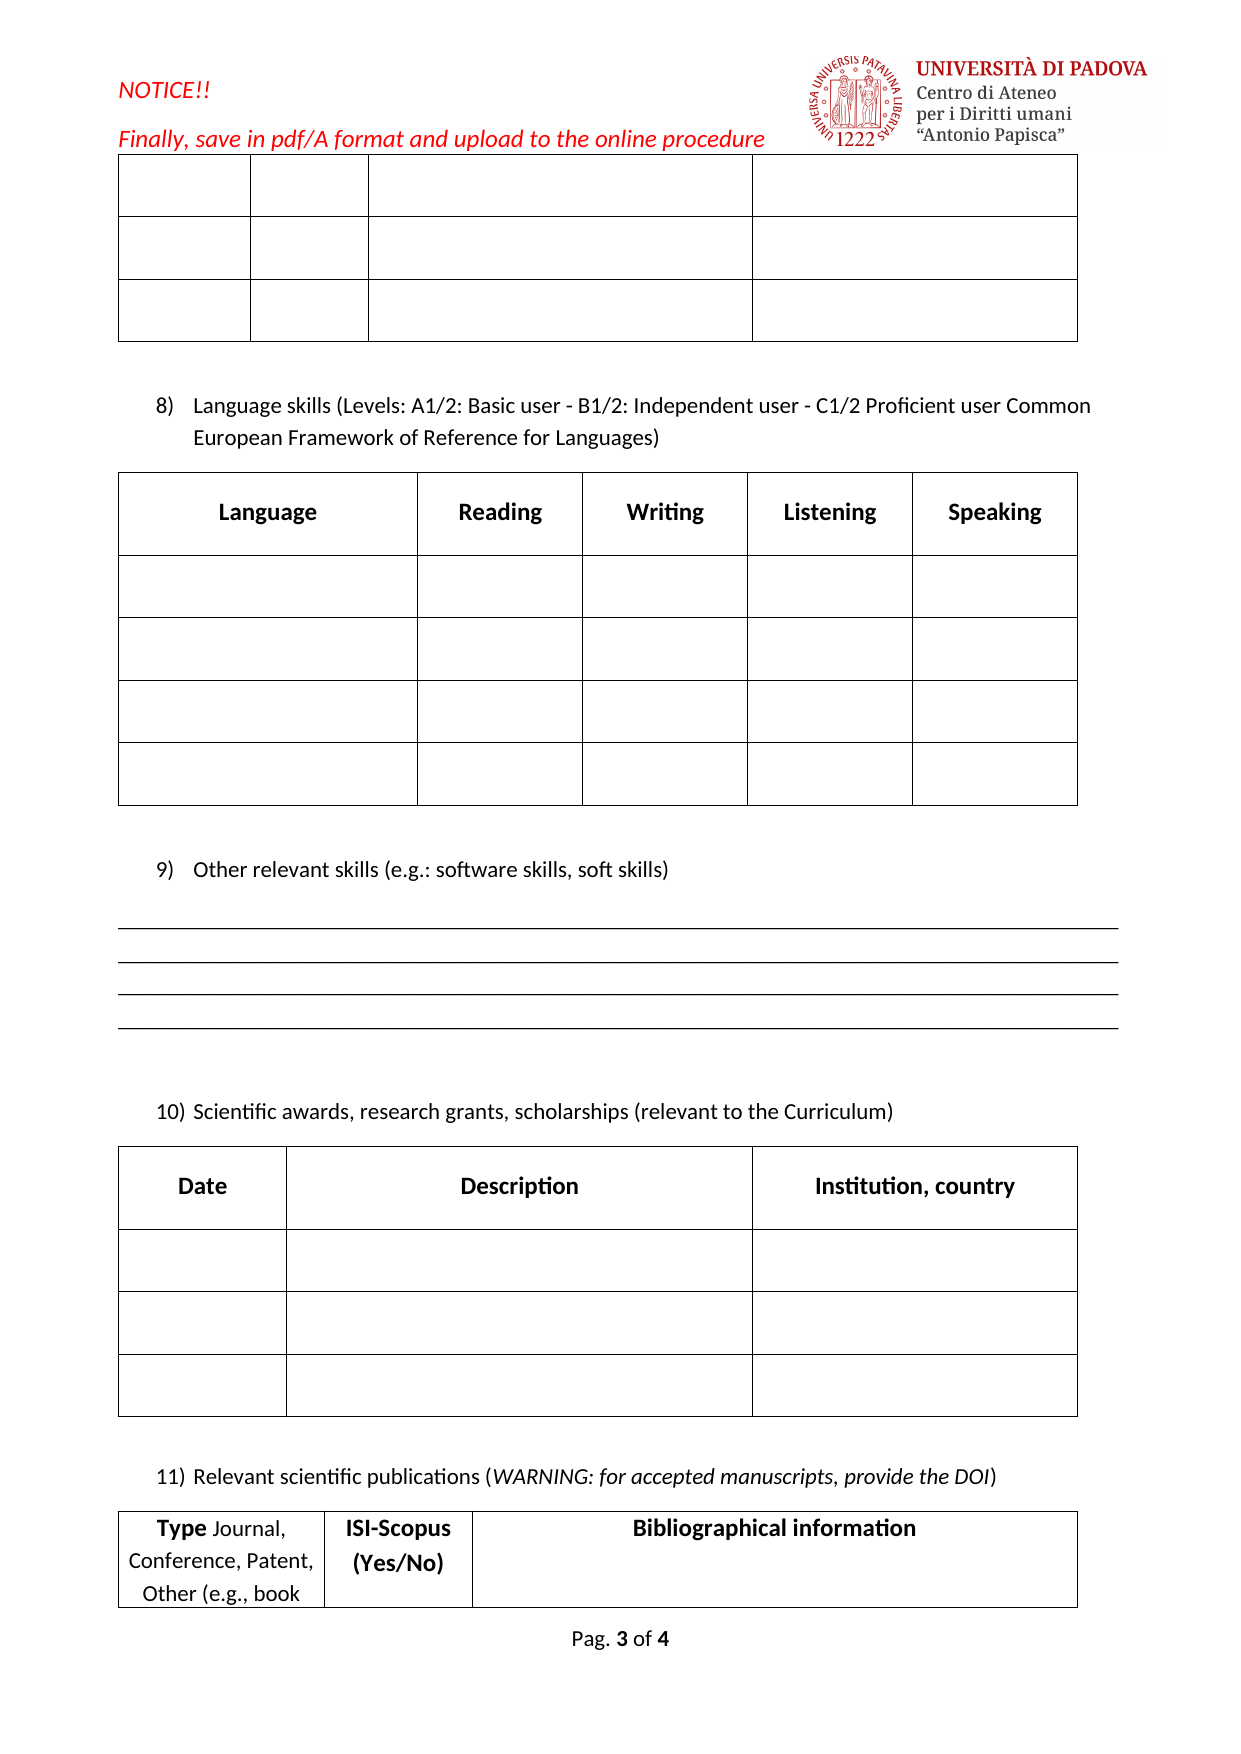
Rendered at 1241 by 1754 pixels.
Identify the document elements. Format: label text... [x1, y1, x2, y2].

table_header Institution, country [753, 1147, 1077, 1229]
table_cell [753, 155, 1077, 216]
table_cell [913, 743, 1077, 805]
table_cell [119, 618, 417, 680]
table_cell [369, 217, 752, 278]
table_header Speaking [913, 473, 1077, 555]
table_header Description [287, 1147, 752, 1229]
table_cell [119, 280, 250, 341]
text ________________________________________________________________________________________________________________________________________________________________________________________________________________________________________________________________________________________________________________________________ [118, 903, 1122, 1031]
table_header Bibliographical information [473, 1512, 1077, 1607]
table_cell [251, 217, 368, 278]
table_cell [913, 556, 1077, 617]
list Language skills (Levels: A1/2: Basic user - B1/2: Independent user - C1/2 Proficient user Common European Framework of Reference for Languages) [156, 391, 1122, 451]
table_header Date [119, 1147, 286, 1229]
table_cell [119, 743, 417, 805]
table_cell [748, 681, 912, 742]
table_cell [119, 556, 417, 617]
table_cell [287, 1355, 752, 1416]
table_cell [753, 1230, 1077, 1291]
table_cell [418, 743, 582, 805]
table_cell [287, 1292, 752, 1354]
table_header Listening [748, 473, 912, 555]
table_cell [418, 556, 582, 617]
table_header Writing [583, 473, 747, 555]
table_header ISI-Scopus (Yes/No) [325, 1512, 472, 1607]
table_cell [583, 743, 747, 805]
table_cell [369, 280, 752, 341]
table_header Language [119, 473, 417, 555]
table_cell [583, 556, 747, 617]
table_cell [748, 556, 912, 617]
list Scientific awards, research grants, scholarships (relevant to the Curriculum) [156, 1097, 1122, 1125]
table_cell [119, 155, 250, 216]
table_cell [753, 280, 1077, 341]
table_cell [119, 1230, 286, 1291]
table_cell [753, 1355, 1077, 1416]
table_cell [583, 681, 747, 742]
table_cell [748, 618, 912, 680]
table_cell [418, 618, 582, 680]
table_header Type Journal, Conference, Patent, Other (e.g., book [119, 1512, 324, 1607]
table_cell [418, 681, 582, 742]
table_cell [369, 155, 752, 216]
table_cell [251, 155, 368, 216]
table_cell [287, 1230, 752, 1291]
table_cell [583, 618, 747, 680]
table_cell [119, 1292, 286, 1354]
table_cell [913, 618, 1077, 680]
table_cell [119, 217, 250, 278]
list Other relevant skills (e.g.: software skills, soft skills) [156, 855, 1122, 883]
table_cell [119, 681, 417, 742]
table_cell [119, 1355, 286, 1416]
table_header Reading [418, 473, 582, 555]
table_cell [251, 280, 368, 341]
table_cell [753, 217, 1077, 278]
table_cell [753, 1292, 1077, 1354]
table_cell [913, 681, 1077, 742]
list Relevant scientific publications (WARNING: for accepted manuscripts, provide the DOI) [156, 1462, 1122, 1490]
table_cell [748, 743, 912, 805]
